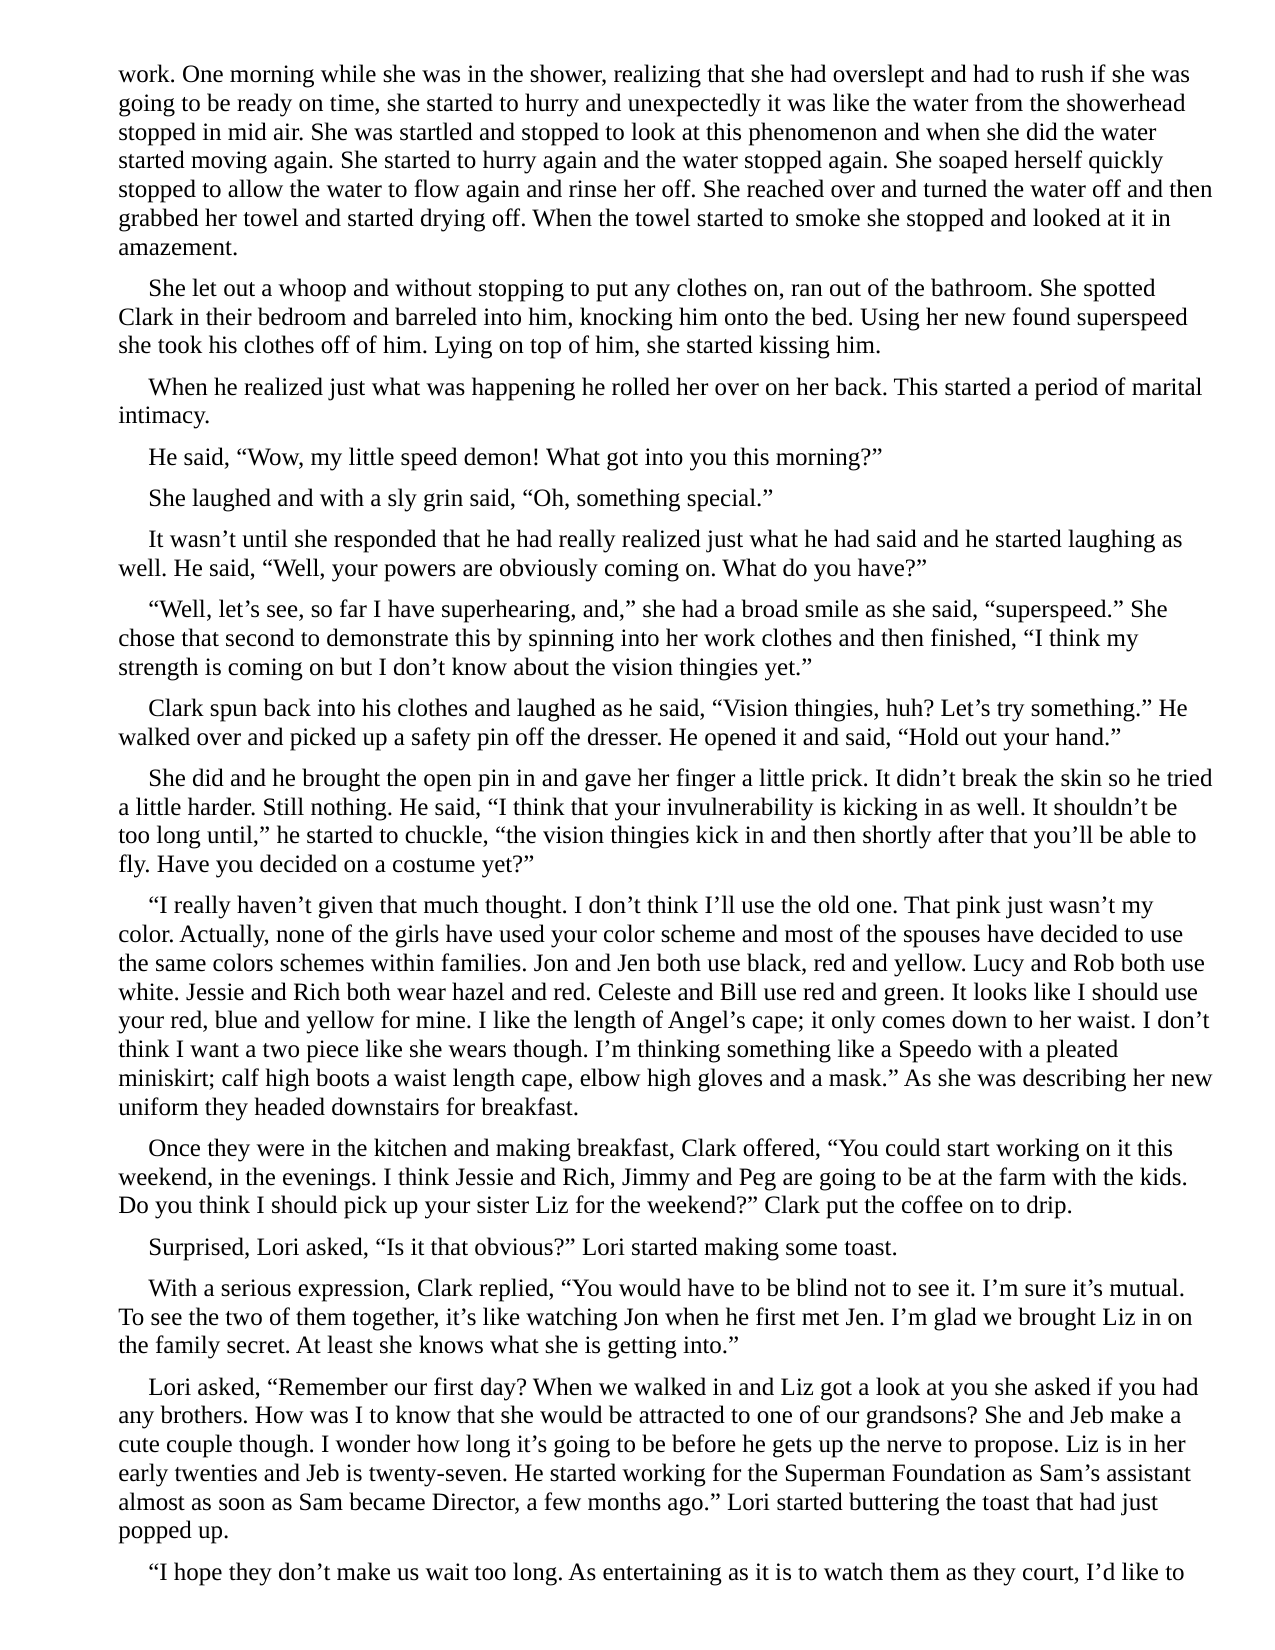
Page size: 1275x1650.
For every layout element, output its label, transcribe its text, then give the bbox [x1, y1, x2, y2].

text When he realized just what was happening he rolled her over on her back. This started a period of marital intimacy. [118, 372, 1216, 429]
text Lori asked, “Remember our first day? When we walked in and Liz got a look at you she asked if you had any brothers. How was I to know that she would be attracted to one of our grandsons? She and Jeb make a cute couple though. I wonder how long it’s going to be before he gets up the nerve to propose. Liz is in her early twenties and Jeb is twenty-seven. He started working for the Superman Foundation as Sam’s assistant almost as soon as Sam became Director, a few months ago.” Lori started buttering the toast that had just popped up. [118, 1372, 1216, 1544]
text She laughed and with a sly grin said, “Oh, something special.” [118, 483, 1216, 512]
text Clark spun back into his clothes and laughed as he said, “Vision thingies, huh? Let’s try something.” He walked over and picked up a safety pin off the dresser. He opened it and said, “Hold out your hand.” [118, 693, 1216, 750]
text With a serious expression, Clark replied, “You would have to be blind not to see it. I’m sure it’s mutual. To see the two of them together, it’s like watching Jon when he first met Jen. I’m glad we brought Liz in on the family secret. At least she knows what she is getting into.” [118, 1273, 1216, 1359]
text “Well, let’s see, so far I have superhearing, and,” she had a broad smile as she said, “superspeed.” She chose that second to demonstrate this by spinning into her work clothes and then finished, “I think my strength is coming on but I don’t know about the vision thingies yet.” [118, 594, 1216, 680]
text It wasn’t until she responded that he had really realized just what he had said and he started laughing as well. He said, “Well, your powers are obviously coming on. What do you have?” [118, 524, 1216, 582]
text work. One morning while she was in the shower, realizing that she had overslept and had to rush if she was going to be ready on time, she started to hurry and unexpectedly it was like the water from the showerhead stopped in mid air. She was startled and stopped to look at this phenomenon and when she did the water started moving again. She started to hurry again and the water stopped again. She soaped herself quickly stopped to allow the water to flow again and rinse her off. She reached over and turned the water off and then grabbed her towel and started drying off. When the towel started to smoke she stopped and looked at it in amazement. [118, 59, 1216, 260]
text Surprised, Lori asked, “Is it that obvious?” Lori started making some toast. [118, 1232, 1216, 1260]
text She did and he brought the open pin in and gave her finger a little prick. It didn’t break the skin so he tried a little harder. Still nothing. He said, “I think that your invulnerability is kicking in as well. It shouldn’t be too long until,” he started to chuckle, “the vision thingies kick in and then shortly after that you’ll be able to fly. Have you decided on a costume yet?” [118, 763, 1216, 878]
text He said, “Wow, my little speed demon! What got into you this morning?” [118, 442, 1216, 470]
text “I really haven’t given that much thought. I don’t think I’ll use the old one. That pink just wasn’t my color. Actually, none of the girls have used your color scheme and most of the spouses have decided to use the same colors schemes within families. Jon and Jen both use black, red and yellow. Lucy and Rob both use white. Jessie and Rich both wear hazel and red. Celeste and Bill use red and green. It looks like I should use your red, blue and yellow for mine. I like the length of Angel’s cape; it only comes down to her waist. I don’t think I want a two piece like she wears though. I’m thinking something like a Speedo with a pleated miniskirt; calf high boots a waist length cape, elbow high gloves and a mask.” As she was describing her new uniform they headed downstairs for breakfast. [118, 890, 1216, 1120]
text She let out a whoop and without stopping to put any clothes on, ran out of the bathroom. She spotted Clark in their bedroom and barreled into him, knocking him onto the bed. Using her new found superspeed she took his clothes off of him. Lying on top of him, she started kissing him. [118, 273, 1216, 359]
text “I hope they don’t make us wait too long. As entertaining as it is to watch them as they court, I’d like to [118, 1557, 1216, 1585]
text Once they were in the kitchen and making breakfast, Clark offered, “You could start working on it this weekend, in the evenings. I think Jessie and Rich, Jimmy and Peg are going to be at the farm with the kids. Do you think I should pick up your sister Liz for the weekend?” Clark put the coffee on to drip. [118, 1133, 1216, 1219]
